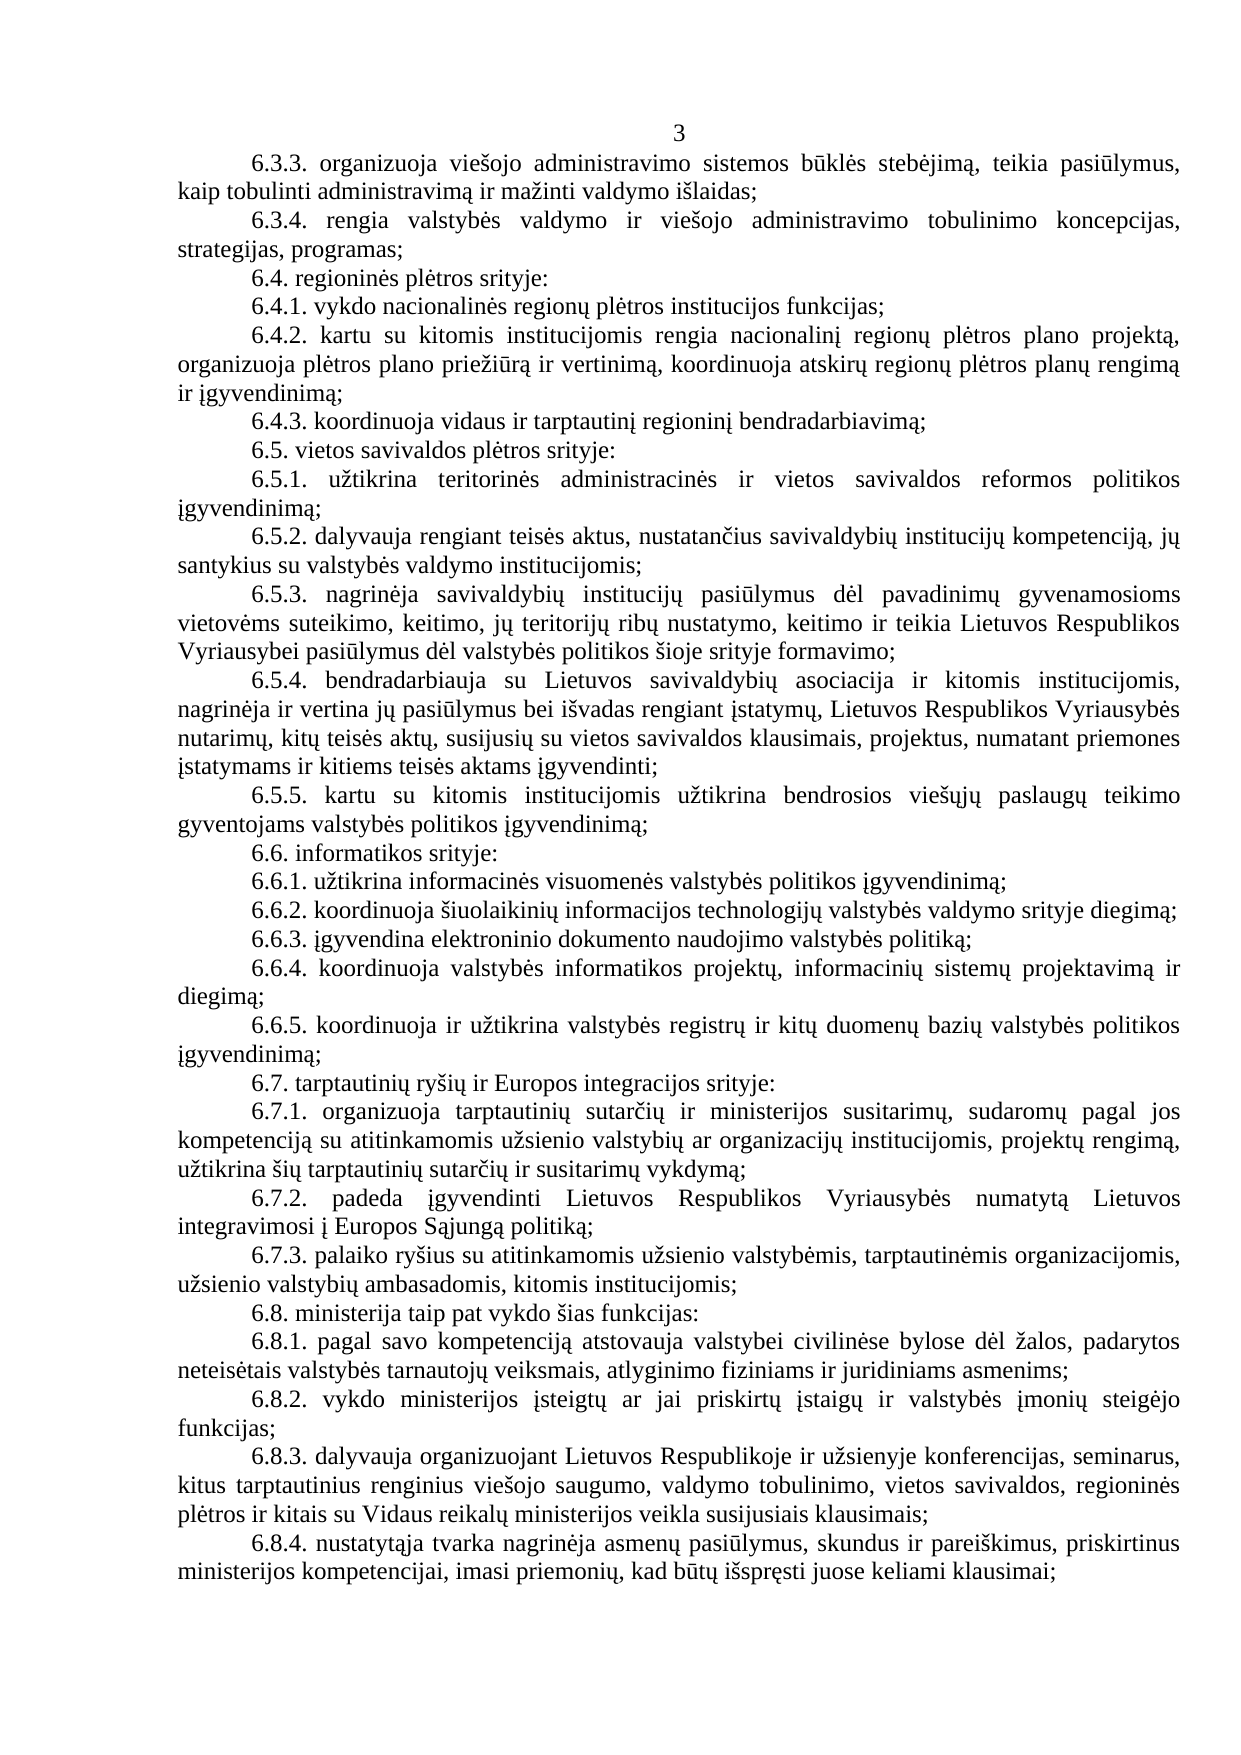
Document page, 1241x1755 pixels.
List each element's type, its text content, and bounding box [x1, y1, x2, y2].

text 6.3.4. rengia valstybės valdymo ir viešojo administravimo tobulinimo koncepcijas, strategijas, programas; [177, 205, 1181, 263]
text 6.6. informatikos srityje: [177, 838, 1181, 866]
text 6.6.1. užtikrina informacinės visuomenės valstybės politikos įgyvendinimą; [177, 866, 1181, 895]
text 6.4. regioninės plėtros srityje: [177, 263, 1181, 291]
text 6.8.4. nustatytąja tvarka nagrinėja asmenų pasiūlymus, skundus ir pareiškimus, priskirtinus ministerijos kompetencijai, imasi priemonių, kad būtų išspręsti juose keliami klausimai; [177, 1528, 1181, 1585]
text 6.6.5. koordinuoja ir užtikrina valstybės registrų ir kitų duomenų bazių valstybės politikos įgyvendinimą; [177, 1010, 1181, 1068]
text 6.4.2. kartu su kitomis institucijomis rengia nacionalinį regionų plėtros plano projektą, organizuoja plėtros plano priežiūrą ir vertinimą, koordinuoja atskirų regionų plėtros planų rengimą ir įgyvendinimą; [177, 320, 1181, 406]
text 6.6.3. įgyvendina elektroninio dokumento naudojimo valstybės politiką; [177, 924, 1181, 953]
text 6.8.3. dalyvauja organizuojant Lietuvos Respublikoje ir užsienyje konferencijas, seminarus, kitus tarptautinius renginius viešojo saugumo, valdymo tobulinimo, vietos savivaldos, regioninės plėtros ir kitais su Vidaus reikalų ministerijos veikla susijusiais klausimais; [177, 1441, 1181, 1528]
text 6.6.2. koordinuoja šiuolaikinių informacijos technologijų valstybės valdymo srityje diegimą; [177, 895, 1181, 924]
text 6.5.5. kartu su kitomis institucijomis užtikrina bendrosios viešųjų paslaugų teikimo gyventojams valstybės politikos įgyvendinimą; [177, 780, 1181, 838]
text 6.5.1. užtikrina teritorinės administracinės ir vietos savivaldos reformos politikos įgyvendinimą; [177, 464, 1181, 521]
text 6.4.1. vykdo nacionalinės regionų plėtros institucijos funkcijas; [177, 291, 1181, 320]
text 6.5. vietos savivaldos plėtros srityje: [177, 435, 1181, 464]
text 6.6.4. koordinuoja valstybės informatikos projektų, informacinių sistemų projektavimą ir diegimą; [177, 953, 1181, 1010]
text 6.8.2. vykdo ministerijos įsteigtų ar jai priskirtų įstaigų ir valstybės įmonių steigėjo funkcijas; [177, 1384, 1181, 1441]
text 6.7.3. palaiko ryšius su atitinkamomis užsienio valstybėmis, tarptautinėmis organizacijomis, užsienio valstybių ambasadomis, kitomis institucijomis; [177, 1240, 1181, 1298]
text 6.8.1. pagal savo kompetenciją atstovauja valstybei civilinėse bylose dėl žalos, padarytos neteisėtais valstybės tarnautojų veiksmais, atlyginimo fiziniams ir juridiniams asmenims; [177, 1326, 1181, 1384]
text 6.4.3. koordinuoja vidaus ir tarptautinį regioninį bendradarbiavimą; [177, 406, 1181, 435]
text 6.5.4. bendradarbiauja su Lietuvos savivaldybių asociacija ir kitomis institucijomis, nagrinėja ir vertina jų pasiūlymus bei išvadas rengiant įstatymų, Lietuvos Respublikos Vyriausybės nutarimų, kitų teisės aktų, susijusių su vietos savivaldos klausimais, projektus, numatant priemones įstatymams ir kitiems teisės aktams įgyvendinti; [177, 665, 1181, 780]
text 6.5.2. dalyvauja rengiant teisės aktus, nustatančius savivaldybių institucijų kompetenciją, jų santykius su valstybės valdymo institucijomis; [177, 521, 1181, 579]
text 6.3.3. organizuoja viešojo administravimo sistemos būklės stebėjimą, teikia pasiūlymus, kaip tobulinti administravimą ir mažinti valdymo išlaidas; [177, 148, 1181, 205]
text 6.7.1. organizuoja tarptautinių sutarčių ir ministerijos susitarimų, sudaromų pagal jos kompetenciją su atitinkamomis užsienio valstybių ar organizacijų institucijomis, projektų rengimą, užtikrina šių tarptautinių sutarčių ir susitarimų vykdymą; [177, 1096, 1181, 1183]
text 6.7. tarptautinių ryšių ir Europos integracijos srityje: [177, 1068, 1181, 1096]
text 6.5.3. nagrinėja savivaldybių institucijų pasiūlymus dėl pavadinimų gyvenamosioms vietovėms suteikimo, keitimo, jų teritorijų ribų nustatymo, keitimo ir teikia Lietuvos Respublikos Vyriausybei pasiūlymus dėl valstybės politikos šioje srityje formavimo; [177, 579, 1181, 665]
text 6.7.2. padeda įgyvendinti Lietuvos Respublikos Vyriausybės numatytą Lietuvos integravimosi į Europos Sąjungą politiką; [177, 1183, 1181, 1240]
text 6.8. ministerija taip pat vykdo šias funkcijas: [177, 1298, 1181, 1326]
